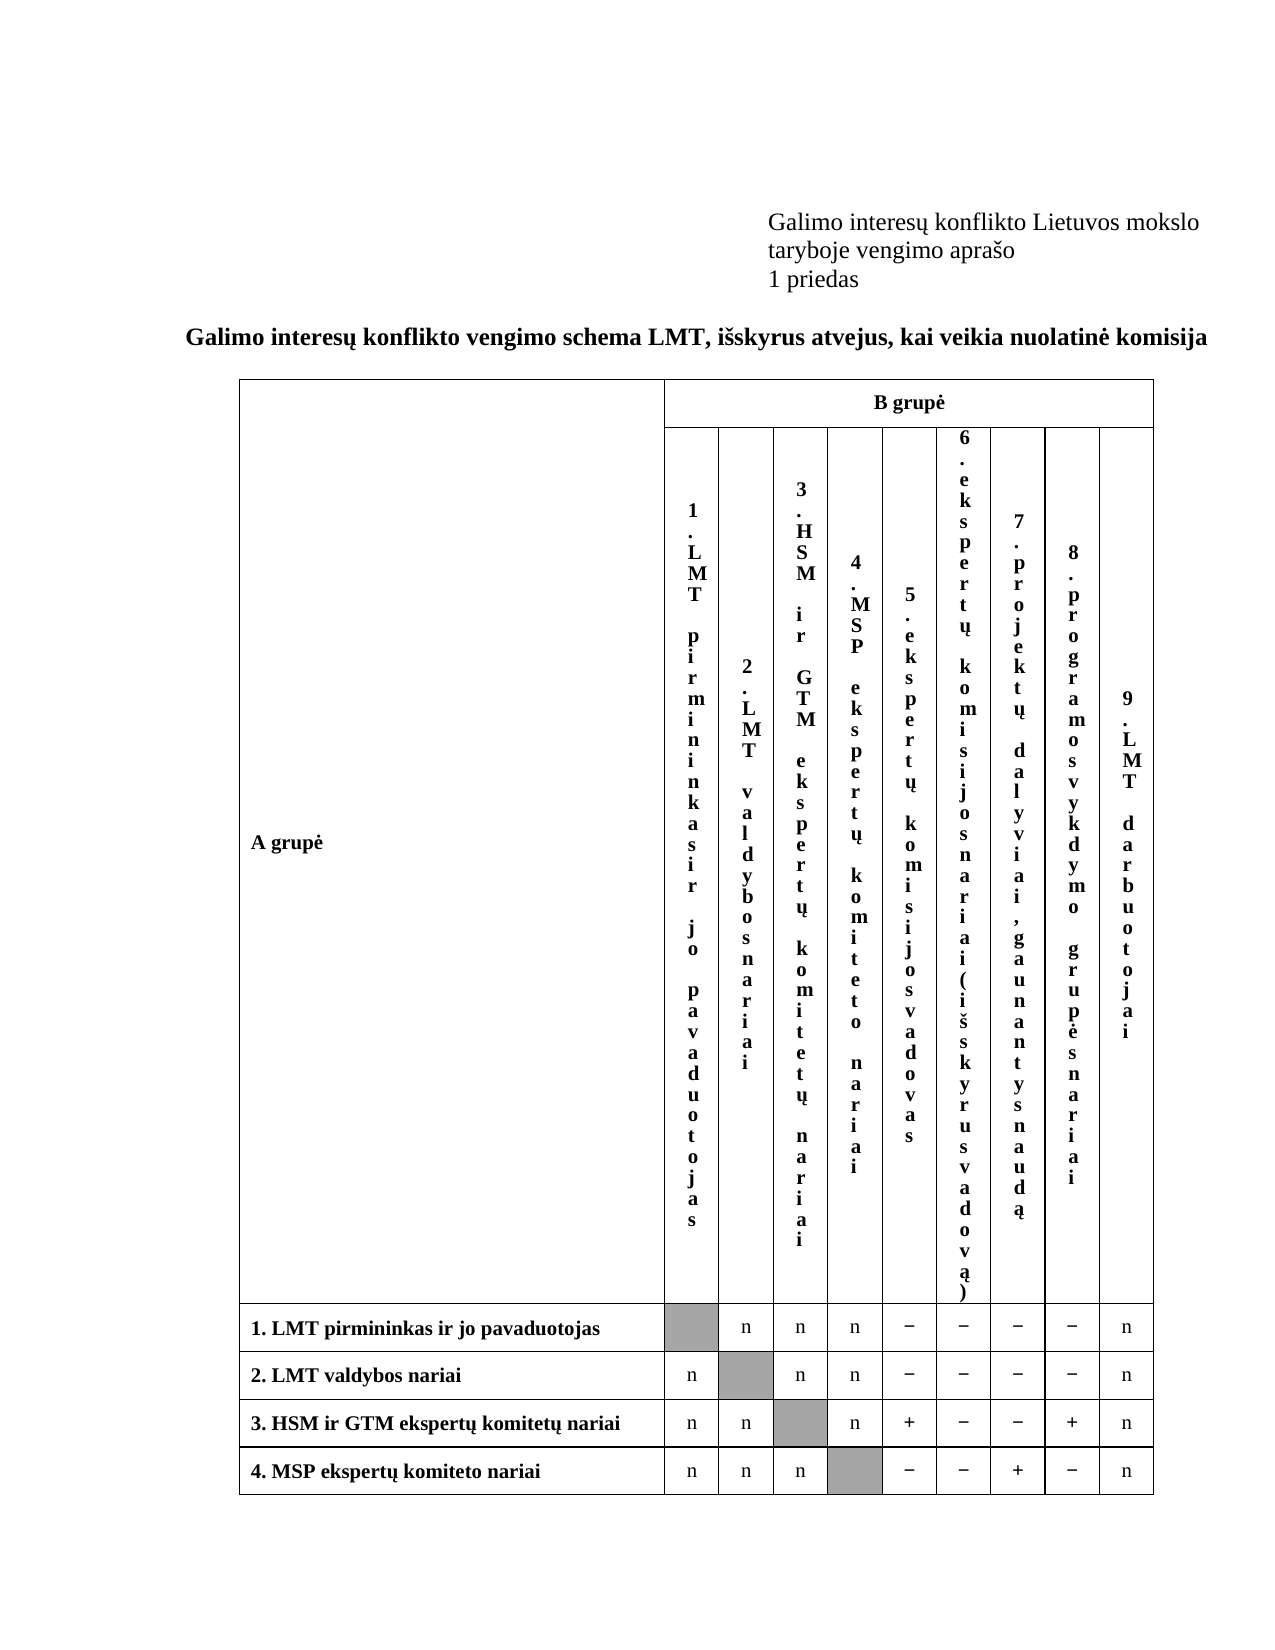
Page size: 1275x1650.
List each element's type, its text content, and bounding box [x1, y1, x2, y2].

table_cell + [883, 1400, 936, 1446]
table_cell − [883, 1352, 936, 1399]
table_cell − [937, 1304, 990, 1351]
table_cell 2. LMT valdybos nariai [719, 428, 773, 1303]
table_header A grupė [240, 380, 664, 1303]
table_cell 9. LMT darbuotojai [1100, 428, 1153, 1303]
table_cell n [1100, 1352, 1153, 1399]
table_cell 3. HSM ir GTM ekspertų komitetų nariai [240, 1400, 664, 1446]
table_cell − [937, 1400, 990, 1446]
table_cell − [1046, 1304, 1099, 1351]
table_cell n [828, 1352, 882, 1399]
table_cell n [828, 1400, 882, 1446]
table_cell n [1100, 1304, 1153, 1351]
table_cell − [937, 1352, 990, 1399]
table_cell n [828, 1304, 882, 1351]
table_cell 1. LMT pirmininkas ir jo pavaduotojas [240, 1304, 664, 1351]
table_cell 5. ekspertų komisijos vadovas [883, 428, 936, 1303]
table_cell 1. LMT pirmininkas ir jo pavaduotojas [665, 428, 718, 1303]
table_cell − [991, 1400, 1044, 1446]
table_cell − [991, 1304, 1044, 1351]
table_cell 2. LMT valdybos nariai [240, 1352, 664, 1399]
table_cell − [937, 1448, 990, 1494]
table_cell 7. projektų dalyviai, gaunantys naudą [991, 428, 1044, 1303]
text Galimo interesų konflikto Lietuvos mokslo [768, 207, 1216, 235]
table_cell [828, 1448, 882, 1494]
text Galimo interesų konflikto vengimo schema LMT, išskyrus atvejus, kai veikia nuolatinė komisija [177, 322, 1216, 350]
table_cell 4. MSP ekspertų komiteto nariai [240, 1448, 664, 1494]
table_cell n [719, 1448, 773, 1494]
table_cell [665, 1304, 718, 1351]
table_cell n [774, 1448, 827, 1494]
table_header B grupė [665, 380, 1153, 427]
table_cell n [719, 1304, 773, 1351]
table_cell n [665, 1448, 718, 1494]
table_cell n [1100, 1448, 1153, 1494]
table_cell 4. MSP ekspertų komiteto nariai [828, 428, 882, 1303]
table_cell [774, 1400, 827, 1446]
table_cell n [665, 1400, 718, 1446]
table_cell + [1046, 1400, 1099, 1446]
table_cell n [774, 1352, 827, 1399]
table_cell − [883, 1448, 936, 1494]
text 1 priedas [768, 264, 1216, 293]
table_cell n [719, 1400, 773, 1446]
table_cell n [665, 1352, 718, 1399]
table_cell − [1046, 1352, 1099, 1399]
text taryboje vengimo aprašo [768, 235, 1216, 264]
table_cell [719, 1352, 773, 1399]
table_cell n [774, 1304, 827, 1351]
table_cell n [1100, 1400, 1153, 1446]
table_cell − [883, 1304, 936, 1351]
table_cell 8. programos vykdymo grupės nariai [1046, 428, 1099, 1303]
table_cell − [991, 1352, 1044, 1399]
table_cell − [1046, 1448, 1099, 1494]
table_cell 6. ekspertų komisijos nariai (išskyrus vadovą) [937, 428, 990, 1303]
table_cell + [991, 1448, 1044, 1494]
table_cell 3. HSM ir GTM ekspertų komitetų nariai [774, 428, 827, 1303]
